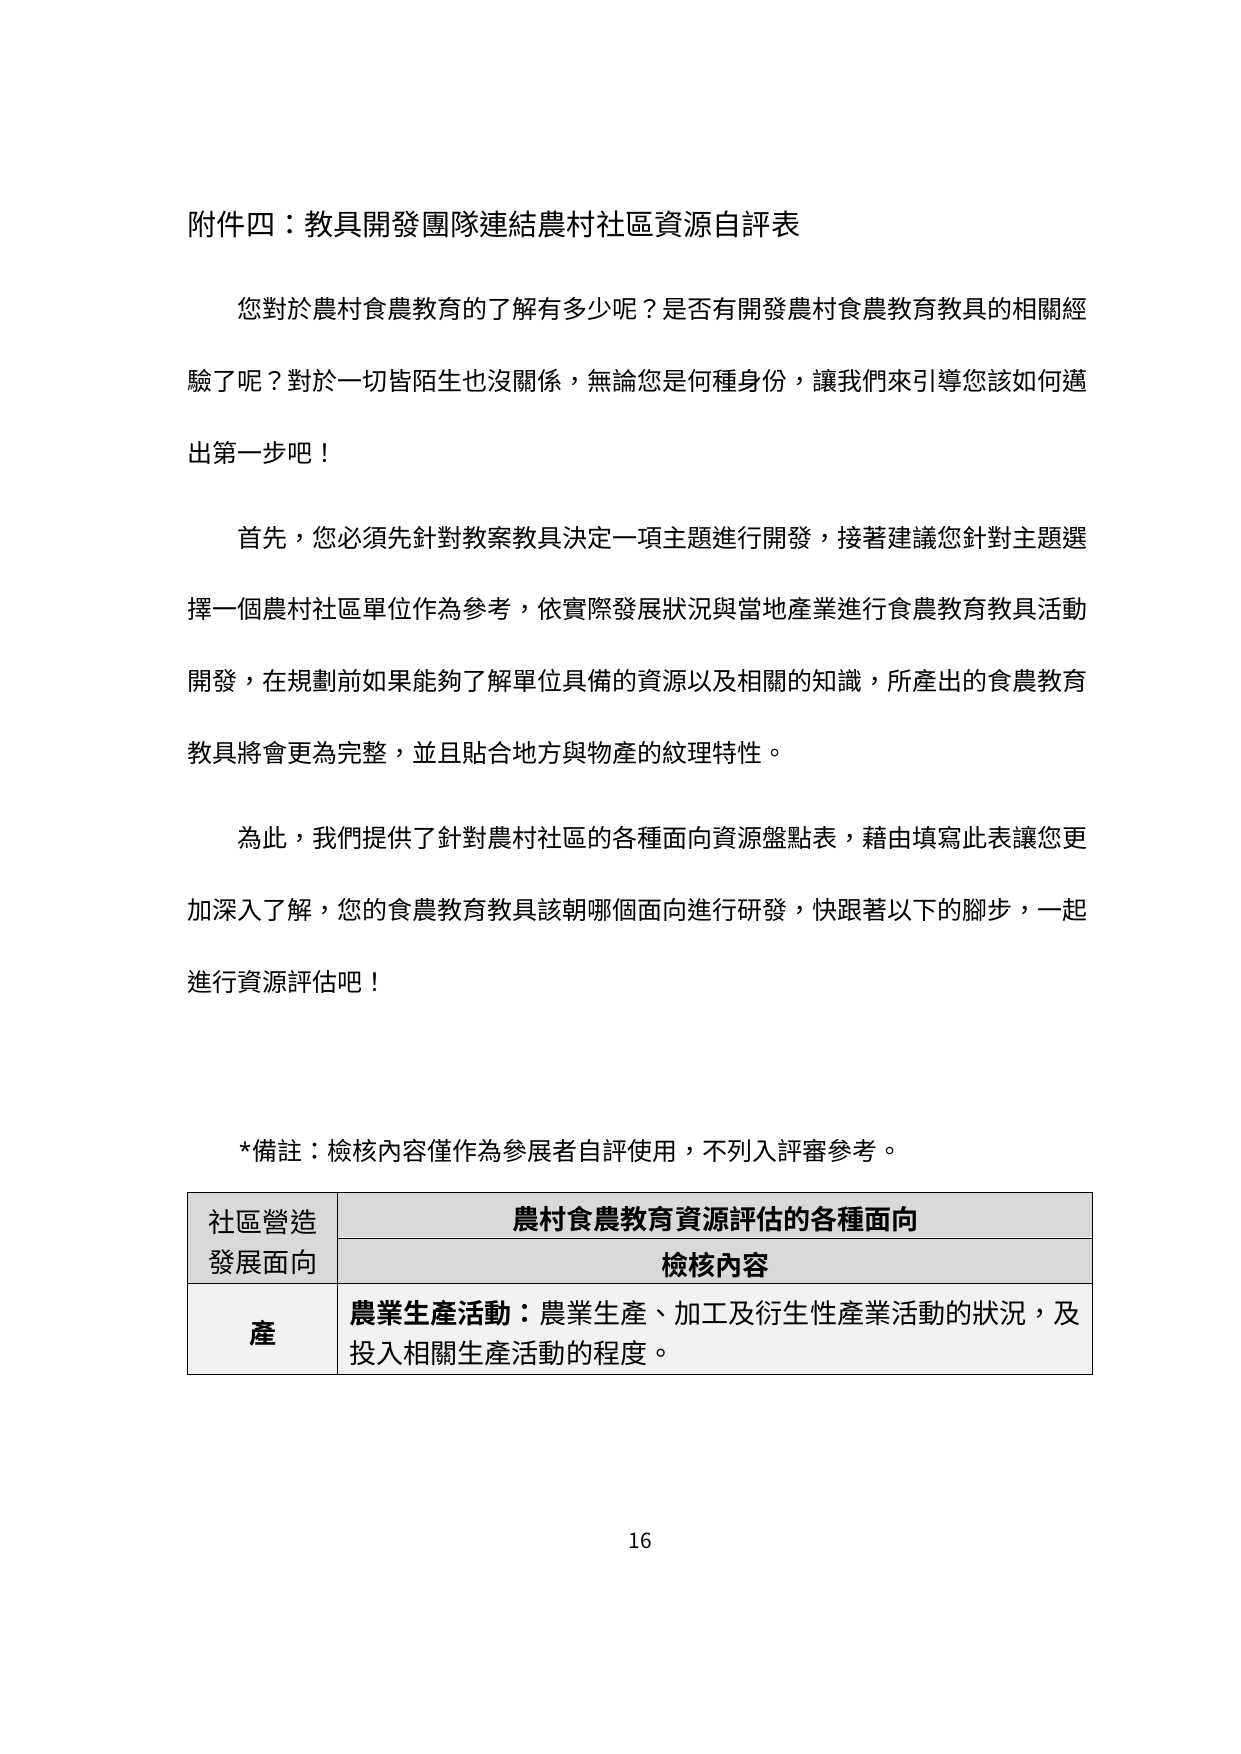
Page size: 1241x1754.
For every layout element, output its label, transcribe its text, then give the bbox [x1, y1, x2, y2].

table_header 農村食農教育資源評估的各種面向 [338, 1193, 1092, 1237]
table_header 社區營造發展面向 [188, 1193, 337, 1283]
text *備註：檢核內容僅作為參展者自評使用，不列入評審參考。 [187, 1107, 1093, 1170]
text 您對於農村食農教育的了解有多少呢？是否有開發農村食農教育教具的相關經驗了呢？對於一切皆陌生也沒關係，無論您是何種身份，讓我們來引導您該如何邁出第一步吧！ [187, 266, 1093, 472]
table_cell 農業生產活動：農業生產、加工及衍生性產業活動的狀況，及投入相關生產活動的程度。 [338, 1284, 1092, 1374]
text 為此，我們提供了針對農村社區的各種面向資源盤點表，藉由填寫此表讓您更加深入了解，您的食農教育教具該朝哪個面向進行研發，快跟著以下的腳步，一起進行資源評估吧！ [187, 795, 1093, 1001]
text 附件四：教具開發團隊連結農村社區資源自評表 [187, 181, 1093, 243]
table_cell 產 [188, 1284, 337, 1374]
table_cell 檢核內容 [338, 1239, 1092, 1283]
text 首先，您必須先針對教案教具決定一項主題進行開發，接著建議您針對主題選擇一個農村社區單位作為參考，依實際發展狀況與當地產業進行食農教育教具活動開發，在規劃前如果能夠了解單位具備的資源以及相關的知識，所產出的食農教育教具將會更為完整，並且貼合地方與物產的紋理特性。 [187, 494, 1093, 773]
